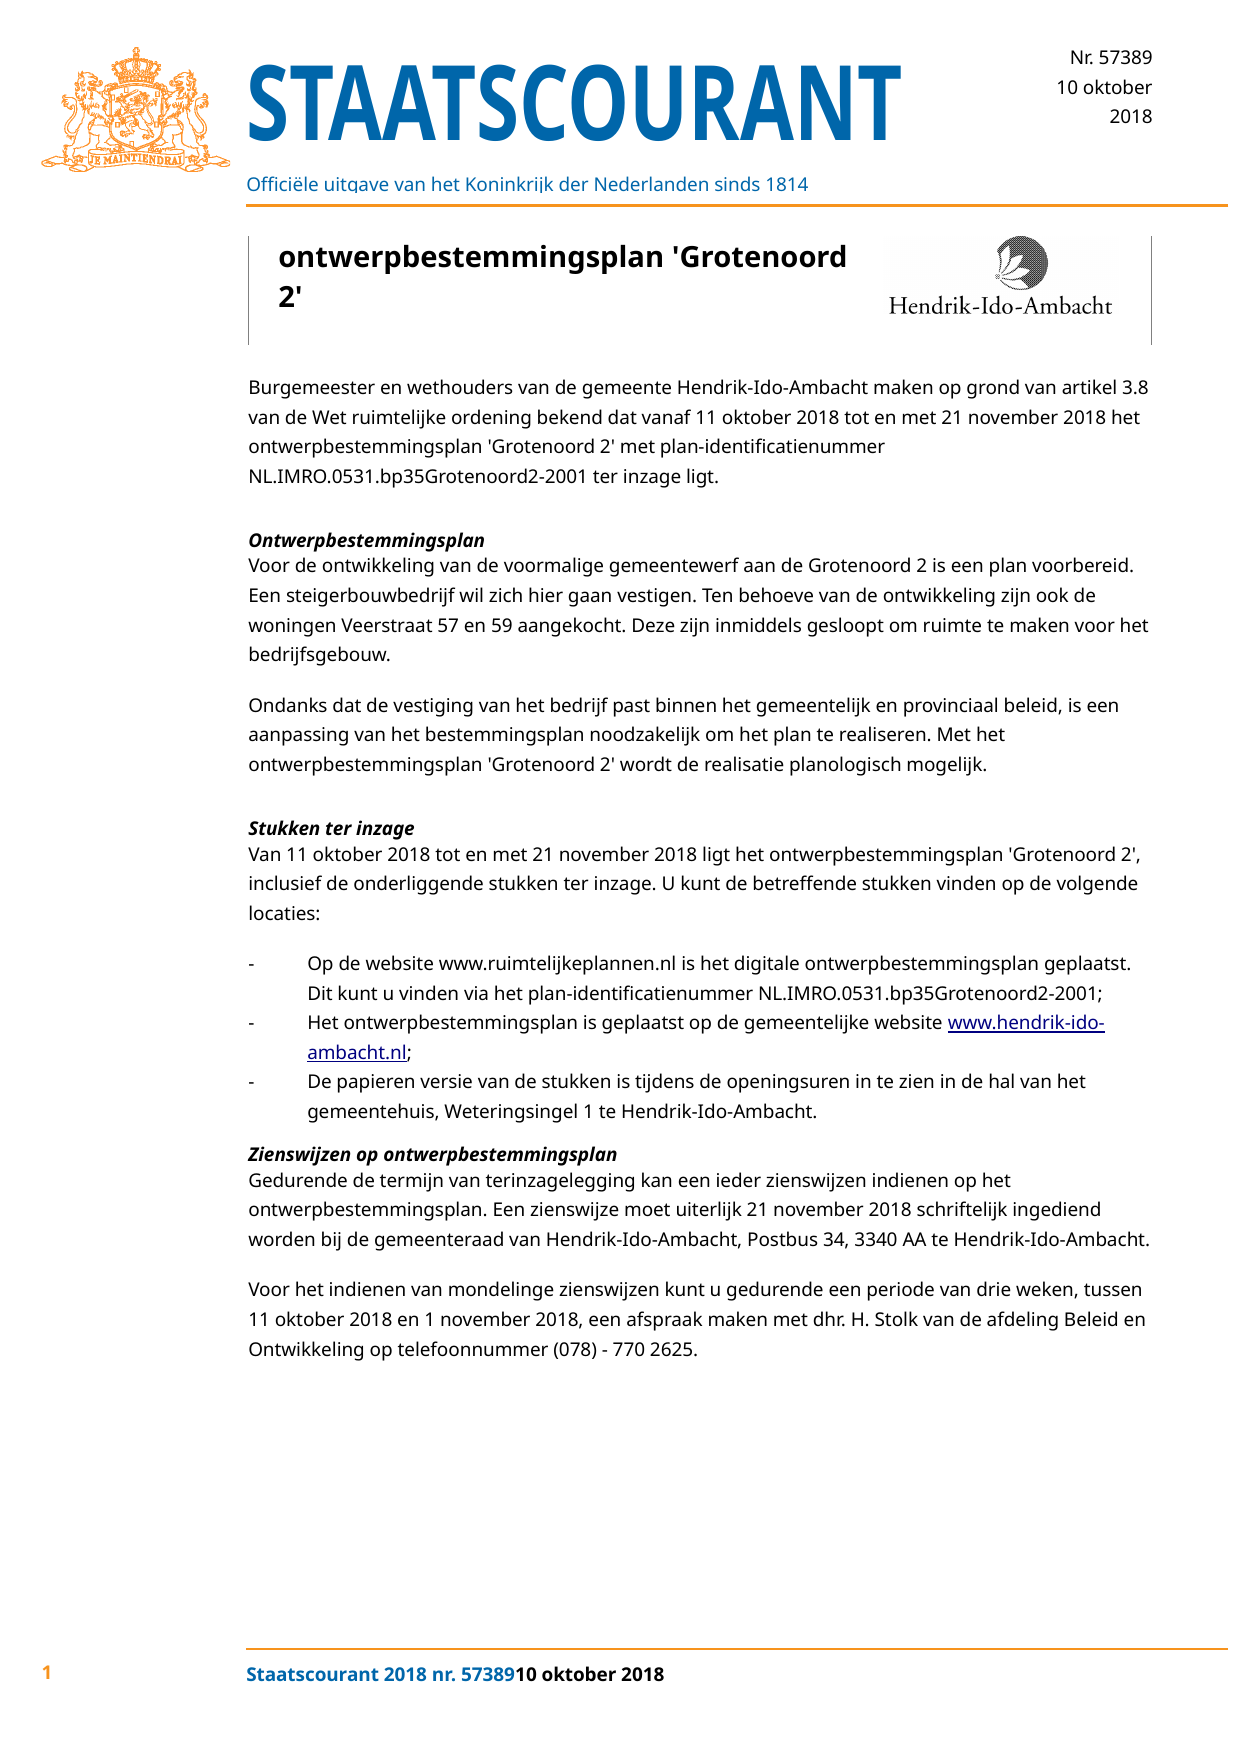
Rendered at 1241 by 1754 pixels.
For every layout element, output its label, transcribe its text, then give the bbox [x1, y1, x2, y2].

table_header [850, 236, 1151, 345]
text Burgemeester en wethouders van de gemeente Hendrik-Ido-Ambacht maken op grond van artikel 3.8 van de Wet ruimtelijke ordening bekend dat vanaf 11 oktober 2018 tot en met 21 november 2018 het ontwerpbestemmingsplan 'Grotenoord 2' met plan-identificatienummer NL.IMRO.0531.bp35Grotenoord2-2001 ter inzage ligt. [248, 374, 1152, 489]
text Voor het indienen van mondelinge zienswijzen kunt u gedurende een periode van drie weken, tussen 11 oktober 2018 en 1 november 2018, een afspraak maken met dhr. H. Stolk van de afdeling Beleid en Ontwikkeling op telefoonnummer (078) - 770 2625. [248, 1277, 1152, 1362]
text Zienswijzen op ontwerpbestemmingsplan [248, 1141, 1152, 1167]
text Gedurende de termijn van terinzagelegging kan een ieder zienswijzen indienen op het ontwerpbestemmingsplan. Een zienswijze moet uiterlijk 21 november 2018 schriftelijk ingediend worden bij de gemeenteraad van Hendrik-Ido-Ambacht, Postbus 34, 3340 AA te Hendrik-Ido-Ambacht. [248, 1167, 1152, 1252]
list Het ontwerpbestemmingsplan is geplaatst op de gemeentelijke website www.hendrik-ido-ambacht.nl; [248, 1009, 1152, 1065]
text Van 11 oktober 2018 tot en met 21 november 2018 ligt het ontwerpbestemmingsplan 'Grotenoord 2', inclusief de onderliggende stukken ter inzage. U kunt de betreffende stukken vinden op de volgende locaties: [248, 841, 1152, 926]
picture [882, 236, 1119, 314]
text Stukken ter inzage [248, 815, 1152, 841]
text Voor de ontwikkeling van de voormalige gemeentewerf aan de Grotenoord 2 is een plan voorbereid. Een steigerbouwbedrijf wil zich hier gaan vestigen. Ten behoeve van de ontwikkeling zijn ook de woningen Veerstraat 57 en 59 aangekocht. Deze zijn inmiddels gesloopt om ruimte te maken voor het bedrijfsgebouw. [248, 553, 1152, 667]
list Op de website www.ruimtelijkeplannen.nl is het digitale ontwerpbestemmingsplan geplaatst. Dit kunt u vinden via het plan-identificatienummer NL.IMRO.0531.bp35Grotenoord2-2001; [248, 950, 1152, 1006]
list De papieren versie van de stukken is tijdens de openingsuren in te zien in de hal van het gemeentehuis, Weteringsingel 1 te Hendrik-Ido-Ambacht. [248, 1069, 1152, 1124]
picture [41, 47, 231, 172]
table_header ontwerpbestemmingsplan 'Grotenoord 2' [249, 236, 850, 345]
text Ontwerpbestemmingsplan [248, 527, 1152, 553]
text Ondanks dat de vestiging van het bedrijf past binnen het gemeentelijk en provinciaal beleid, is een aanpassing van het bestemmingsplan noodzakelijk om het plan te realiseren. Met het ontwerpbestemmingsplan 'Grotenoord 2' wordt de realisatie planologisch mogelijk. [248, 692, 1152, 777]
